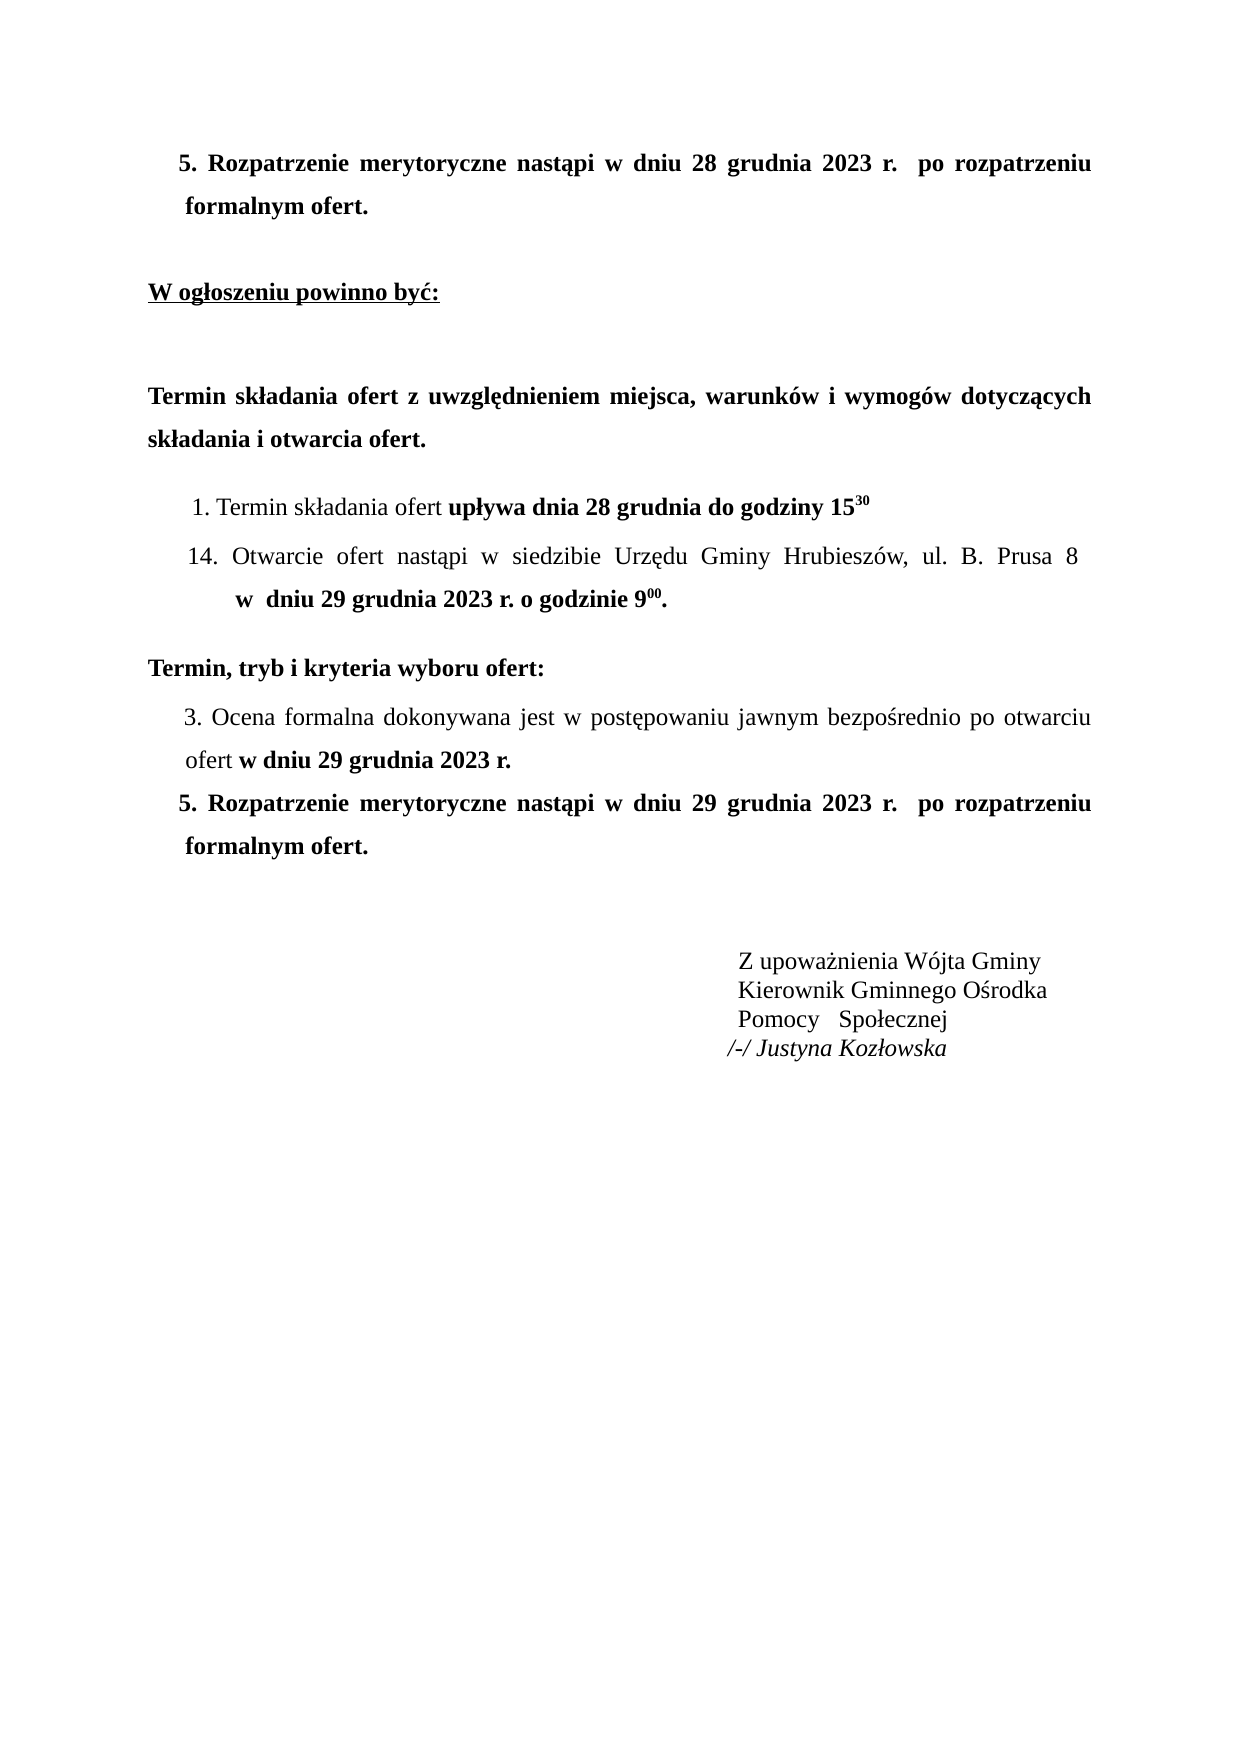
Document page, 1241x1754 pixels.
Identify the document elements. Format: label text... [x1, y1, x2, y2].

subtitle 3. Ocena formalna dokonywana jest w postępowaniu jawnym bezpośrednio po otwarciu ofert w dniu 29 grudnia 2023 r. [148, 702, 1093, 774]
subtitle 5. Rozpatrzenie merytoryczne nastąpi w dniu 29 grudnia 2023 r. po rozpatrzeniu formalnym ofert. [148, 788, 1093, 860]
text W ogłoszeniu powinno być: [148, 277, 1093, 306]
subtitle 1. Termin składania ofert upływa dnia 28 grudnia do godziny 1530 [148, 492, 1093, 521]
text 14. Otwarcie ofert nastąpi w siedzibie Urzędu Gminy Hrubieszów, ul. B. Prusa 8 w dniu 29 grudnia 2023 r. o godzinie 900. [148, 541, 1093, 613]
subtitle Termin składania ofert z uwzględnieniem miejsca, warunków i wymogów dotyczących składania i otwarcia ofert. [148, 381, 1093, 453]
subtitle Termin, tryb i kryteria wyboru ofert: [148, 653, 1093, 681]
text Z upoważnienia Wójta Gminy Kierownik Gminnego Ośrodka Pomocy Społecznej [738, 946, 1093, 1033]
text /-/ Justyna Kozłowska [162, 1033, 1093, 1061]
subtitle 5. Rozpatrzenie merytoryczne nastąpi w dniu 28 grudnia 2023 r. po rozpatrzeniu formalnym ofert. [148, 148, 1093, 219]
